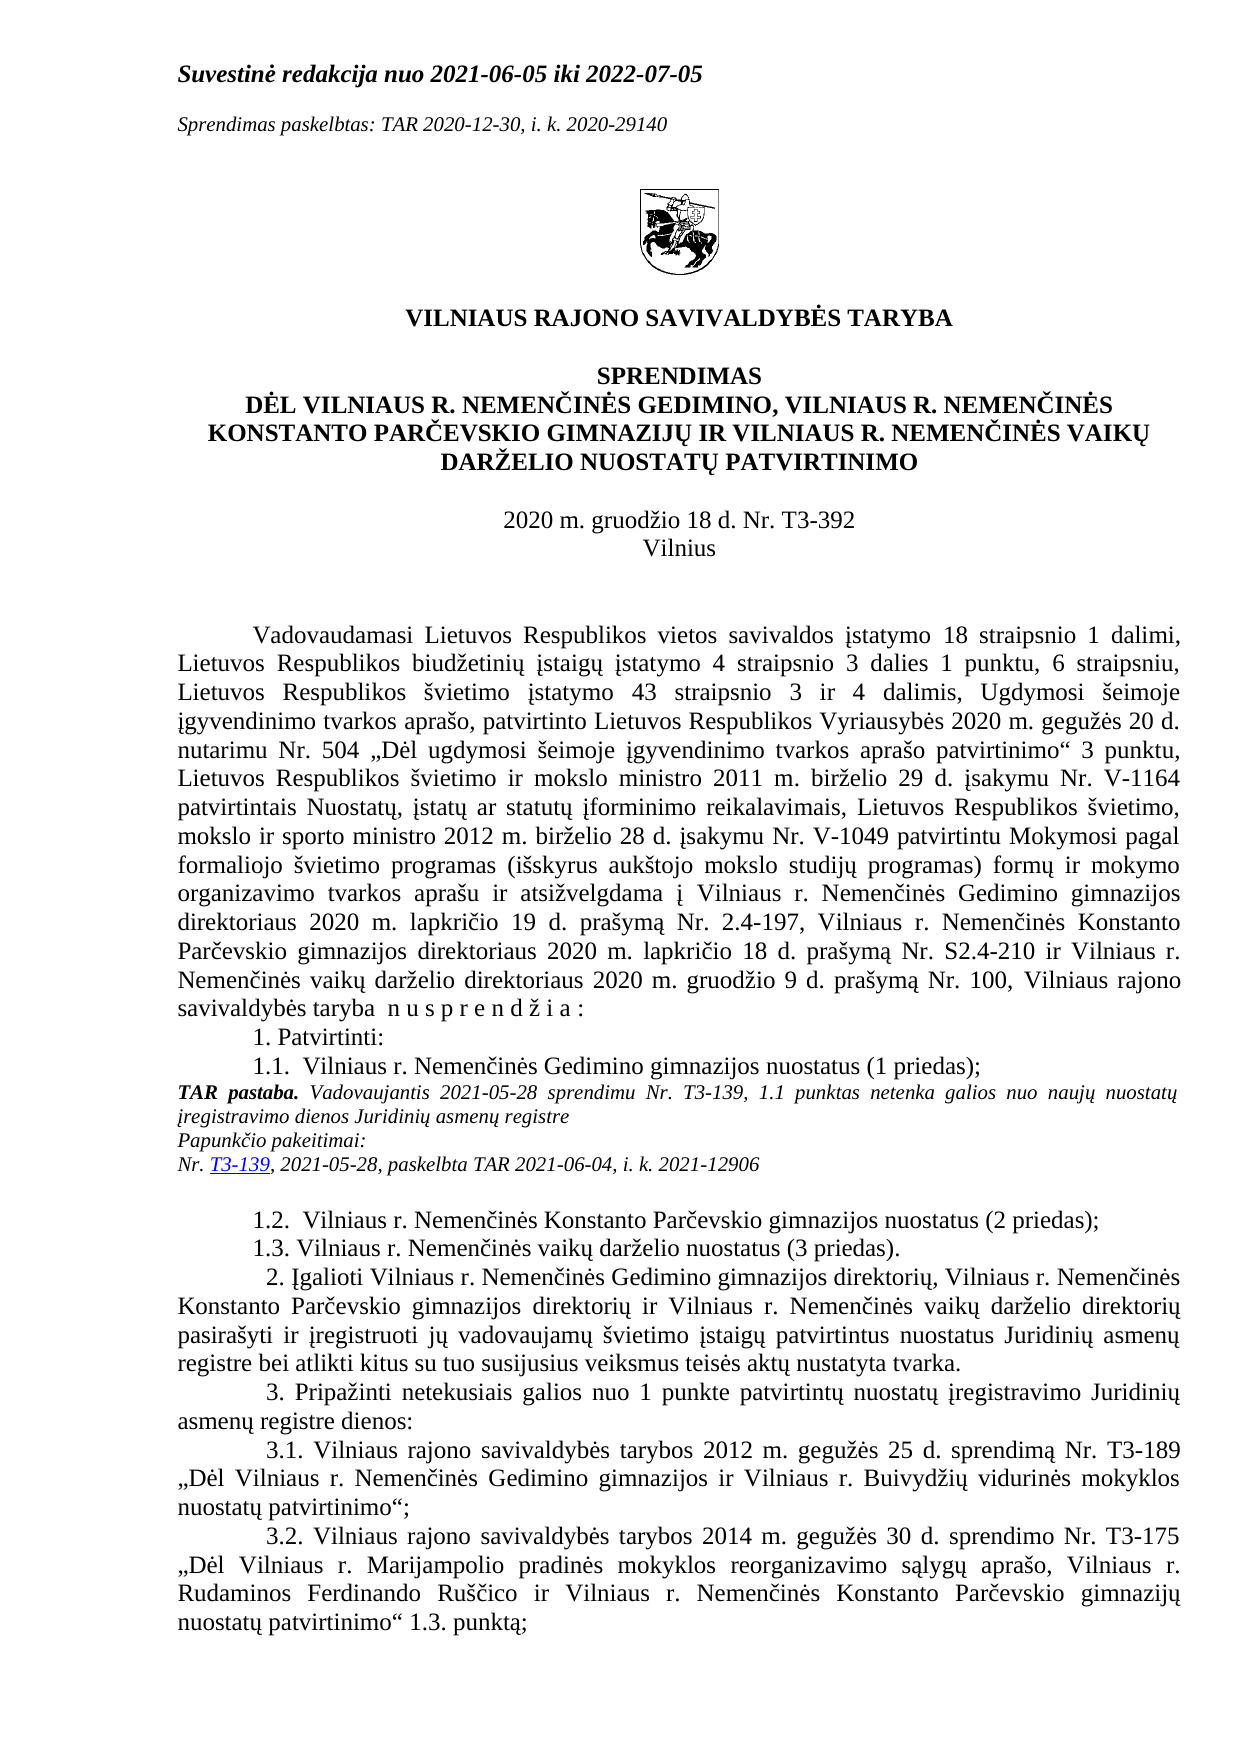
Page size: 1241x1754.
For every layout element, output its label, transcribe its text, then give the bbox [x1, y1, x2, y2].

text 2020 m. gruodžio 18 d. Nr. T3-392 [177, 505, 1181, 533]
text Papunkčio pakeitimai: [177, 1128, 1181, 1152]
text Suvestinė redakcija nuo 2021-06-05 iki 2022-07-05 [177, 59, 1181, 88]
text 1.1. Vilniaus r. Nemenčinės Gedimino gimnazijos nuostatus (1 priedas); [177, 1051, 1181, 1080]
text Nr. T3-139, 2021-05-28, paskelbta TAR 2021-06-04, i. k. 2021-12906 [177, 1152, 1181, 1176]
text Sprendimas paskelbtas: TAR 2020-12-30, i. k. 2020-29140 [177, 112, 1181, 136]
text 3.2. Vilniaus rajono savivaldybės tarybos 2014 m. gegužės 30 d. sprendimo Nr. T3-175 „Dėl Vilniaus r. Marijampolio pradinės mokyklos reorganizavimo sąlygų aprašo, Vilniaus r. Rudaminos Ferdinando Ruščico ir Vilniaus r. Nemenčinės Konstanto Parčevskio gimnazijų nuostatų patvirtinimo“ 1.3. punktą; [177, 1521, 1181, 1636]
text 1.3. Vilniaus r. Nemenčinės vaikų darželio nuostatus (3 priedas). [177, 1233, 1181, 1262]
text TAR pastaba. Vadovaujantis 2021-05-28 sprendimu Nr. T3-139, 1.1 punktas netenka galios nuo naujų nuostatų įregistravimo dienos Juridinių asmenų registre [177, 1080, 1181, 1128]
text Vilnius [177, 533, 1181, 562]
text 3. Pripažinti netekusiais galios nuo 1 punkte patvirtintų nuostatų įregistravimo Juridinių asmenų registre dienos: [177, 1377, 1181, 1435]
text 1.2. Vilniaus r. Nemenčinės Konstanto Parčevskio gimnazijos nuostatus (2 priedas); [177, 1205, 1181, 1233]
text 1. Patvirtinti: [177, 1022, 1181, 1051]
text Vadovaudamasi Lietuvos Respublikos vietos savivaldos įstatymo 18 straipsnio 1 dalimi, Lietuvos Respublikos biudžetinių įstaigų įstatymo 4 straipsnio 3 dalies 1 punktu, 6 straipsniu, Lietuvos Respublikos švietimo įstatymo 43 straipsnio 3 ir 4 dalimis, Ugdymosi šeimoje įgyvendinimo tvarkos aprašo, patvirtinto Lietuvos Respublikos Vyriausybės 2020 m. gegužės 20 d. nutarimu Nr. 504 „Dėl ugdymosi šeimoje įgyvendinimo tvarkos aprašo patvirtinimo“ 3 punktu, Lietuvos Respublikos švietimo ir mokslo ministro 2011 m. birželio 29 d. įsakymu Nr. V-1164 patvirtintais Nuostatų, įstatų ar statutų įforminimo reikalavimais, Lietuvos Respublikos švietimo, mokslo ir sporto ministro 2012 m. birželio 28 d. įsakymu Nr. V-1049 patvirtintu Mokymosi pagal formaliojo švietimo programas (išskyrus aukštojo mokslo studijų programas) formų ir mokymo organizavimo tvarkos aprašu ir atsižvelgdama į Vilniaus r. Nemenčinės Gedimino gimnazijos direktoriaus 2020 m. lapkričio 19 d. prašymą Nr. 2.4-197, Vilniaus r. Nemenčinės Konstanto Parčevskio gimnazijos direktoriaus 2020 m. lapkričio 18 d. prašymą Nr. S2.4-210 ir Vilniaus r. Nemenčinės vaikų darželio direktoriaus 2020 m. gruodžio 9 d. prašymą Nr. 100, Vilniaus rajono savivaldybės taryba nusprendžia: [177, 620, 1181, 1022]
text DĖL VILNIAUS R. NEMENČINĖS GEDIMINO, vILNIAUS R. NEMENČINĖS KONSTANTO PARČEVSKIO gimnazijŲ IR Vilniaus r. NEMENČINĖS VAIKŲ DARŽELIO NUOSTATŲ PATVIRTINIMO [177, 390, 1181, 476]
text VILNIAUS RAJONO SAVIVALDYBĖS TARYBA [177, 303, 1181, 332]
text SPRENDIMAS [177, 361, 1181, 390]
text 2. Įgalioti Vilniaus r. Nemenčinės Gedimino gimnazijos direktorių, Vilniaus r. Nemenčinės Konstanto Parčevskio gimnazijos direktorių ir Vilniaus r. Nemenčinės vaikų darželio direktorių pasirašyti ir įregistruoti jų vadovaujamų švietimo įstaigų patvirtintus nuostatus Juridinių asmenų registre bei atlikti kitus su tuo susijusius veiksmus teisės aktų nustatyta tvarka. [177, 1262, 1181, 1377]
text 3.1. Vilniaus rajono savivaldybės tarybos 2012 m. gegužės 25 d. sprendimą Nr. T3-189 „Dėl Vilniaus r. Nemenčinės Gedimino gimnazijos ir Vilniaus r. Buivydžių vidurinės mokyklos nuostatų patvirtinimo“; [177, 1435, 1181, 1521]
